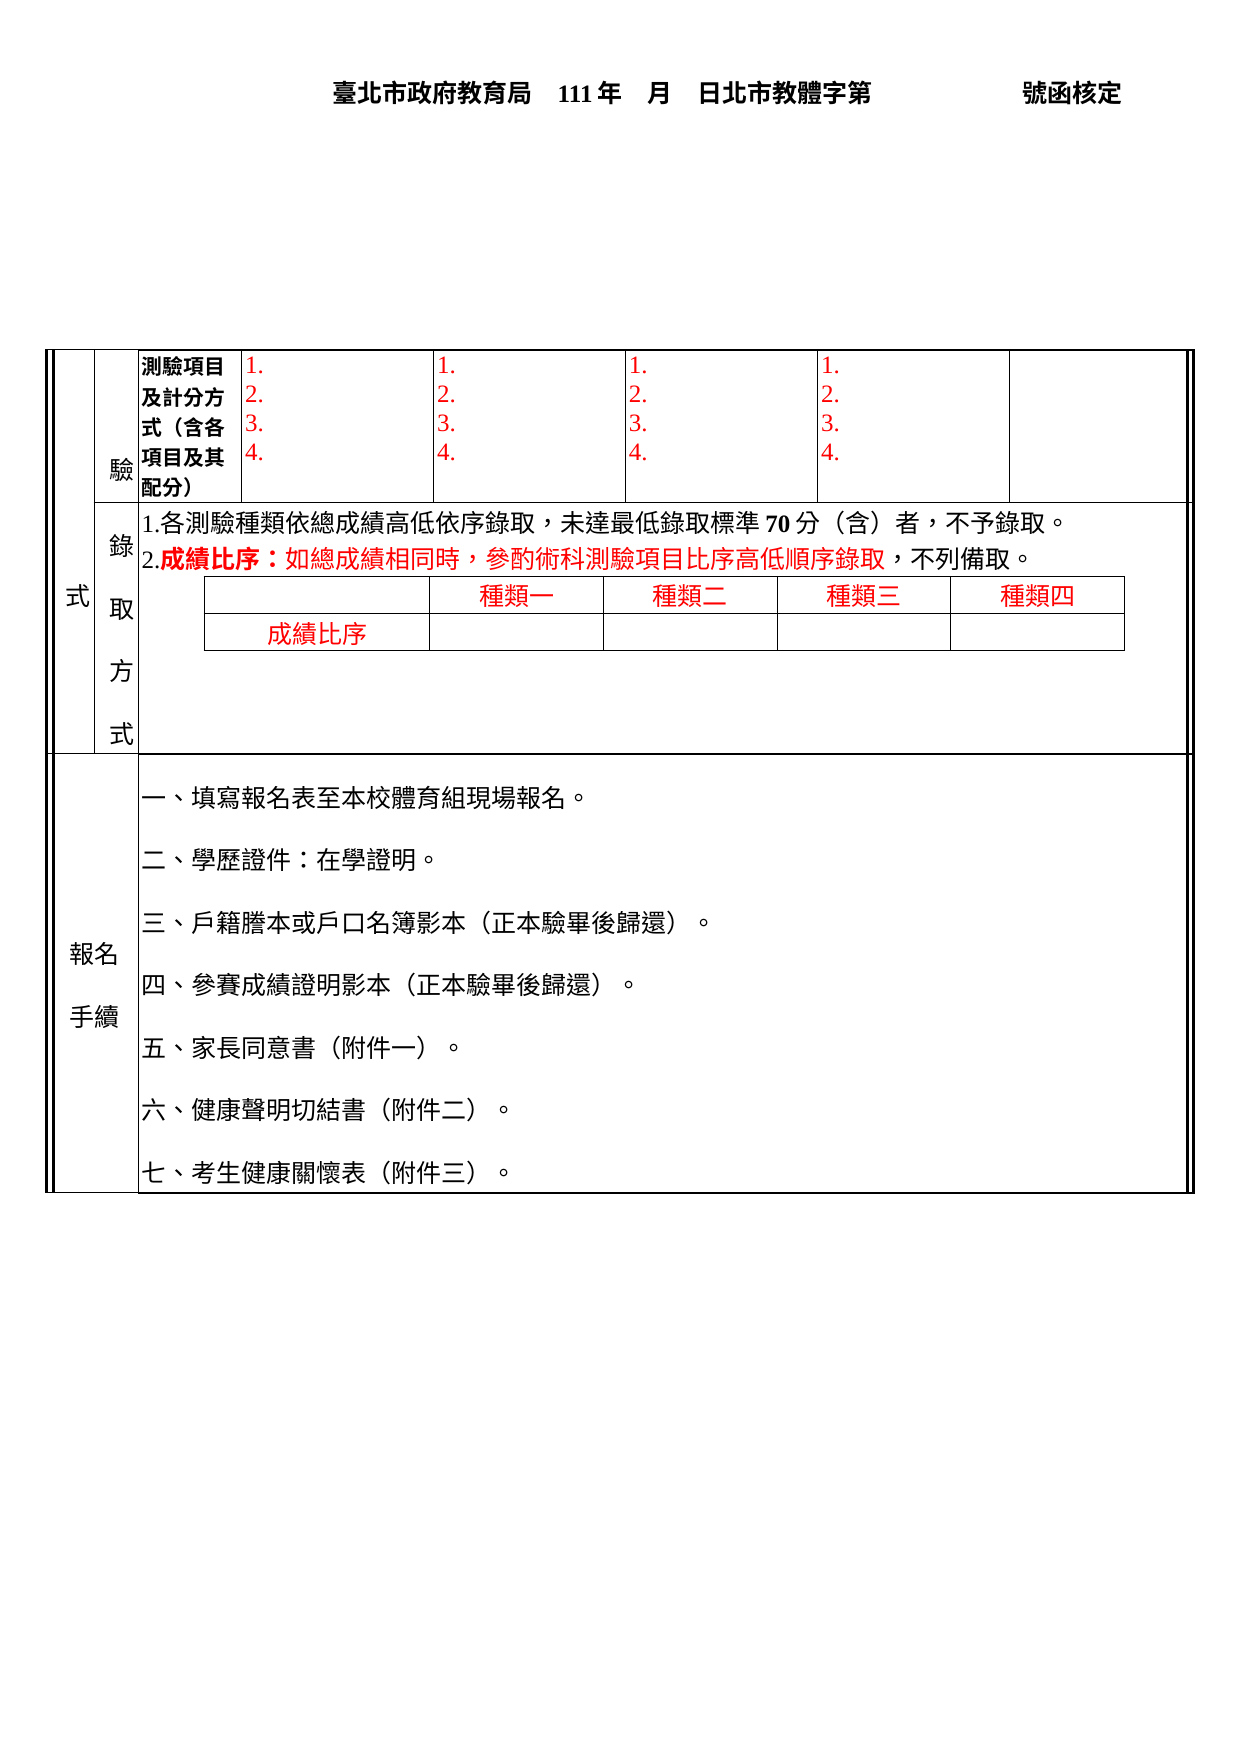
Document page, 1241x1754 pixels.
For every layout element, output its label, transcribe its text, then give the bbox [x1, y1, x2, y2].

table_cell 1. 2. 3. 4. [818, 351, 1009, 502]
table_header 種類二 [604, 577, 777, 613]
table_cell [778, 614, 950, 650]
table_cell 成績比序 [205, 614, 429, 650]
table_cell [604, 614, 777, 650]
table_cell 1. 2. 3. 4. [434, 351, 625, 502]
table_cell 1.各測驗種類依總成績高低依序錄取，未達最低錄取標準70分（含）者，不予錄取。 2.成績比序：如總成績相同時，參酌術科測驗項目比序高低順序錄取，不列備取。 [139, 503, 1186, 753]
table_cell [1010, 351, 1186, 502]
table_cell 測驗項目及計分方式（含各項目及其配分） [139, 351, 241, 502]
table_cell 式 [55, 350, 94, 753]
table_cell 1. 2. 3. 4. [626, 351, 817, 502]
table_cell 驗 [95, 350, 138, 502]
table_header 種類四 [951, 577, 1124, 613]
table_cell [951, 614, 1124, 650]
table_cell 1. 2. 3. 4. [242, 351, 433, 502]
table_header 種類一 [430, 577, 603, 613]
table_cell 一、填寫報名表至本校體育組現場報名。 二、學歷證件：在學證明。 三、戶籍謄本或戶口名簿影本（正本驗畢後歸還）。 四、參賽成績證明影本（正本驗畢後歸還）。 五、家長同意書（附件一）。 六、健康聲明切結書（附件二）。 七、考生健康關懷表（附件三）。 [139, 755, 1186, 1192]
table_cell [430, 614, 603, 650]
table_header 種類三 [778, 577, 950, 613]
table_cell 錄取方式 [95, 503, 138, 753]
table_cell 報名手續 [55, 754, 138, 1192]
table_header [205, 577, 429, 613]
